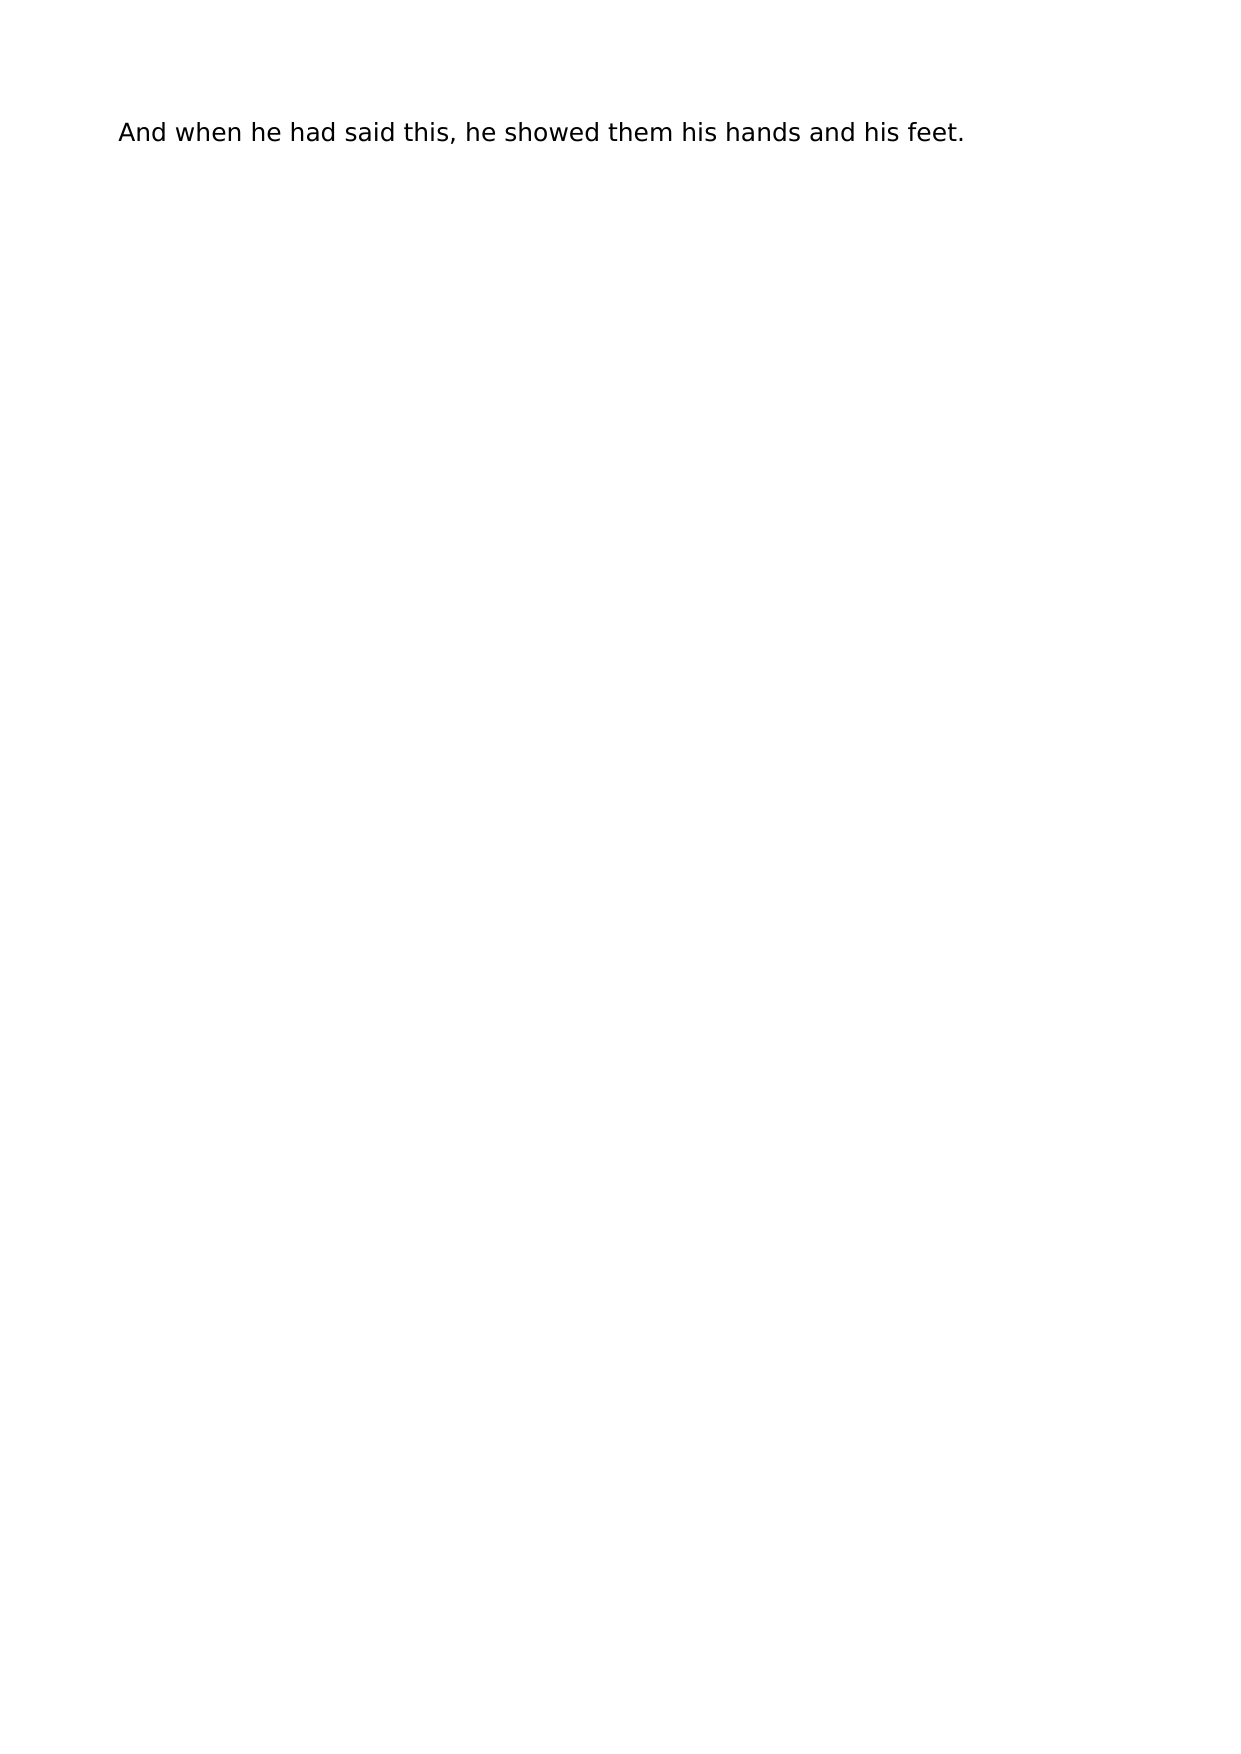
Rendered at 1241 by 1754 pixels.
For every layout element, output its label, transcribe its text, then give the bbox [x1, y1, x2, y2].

text And when he had said this, he showed them his hands and his feet. [118, 118, 1122, 147]
